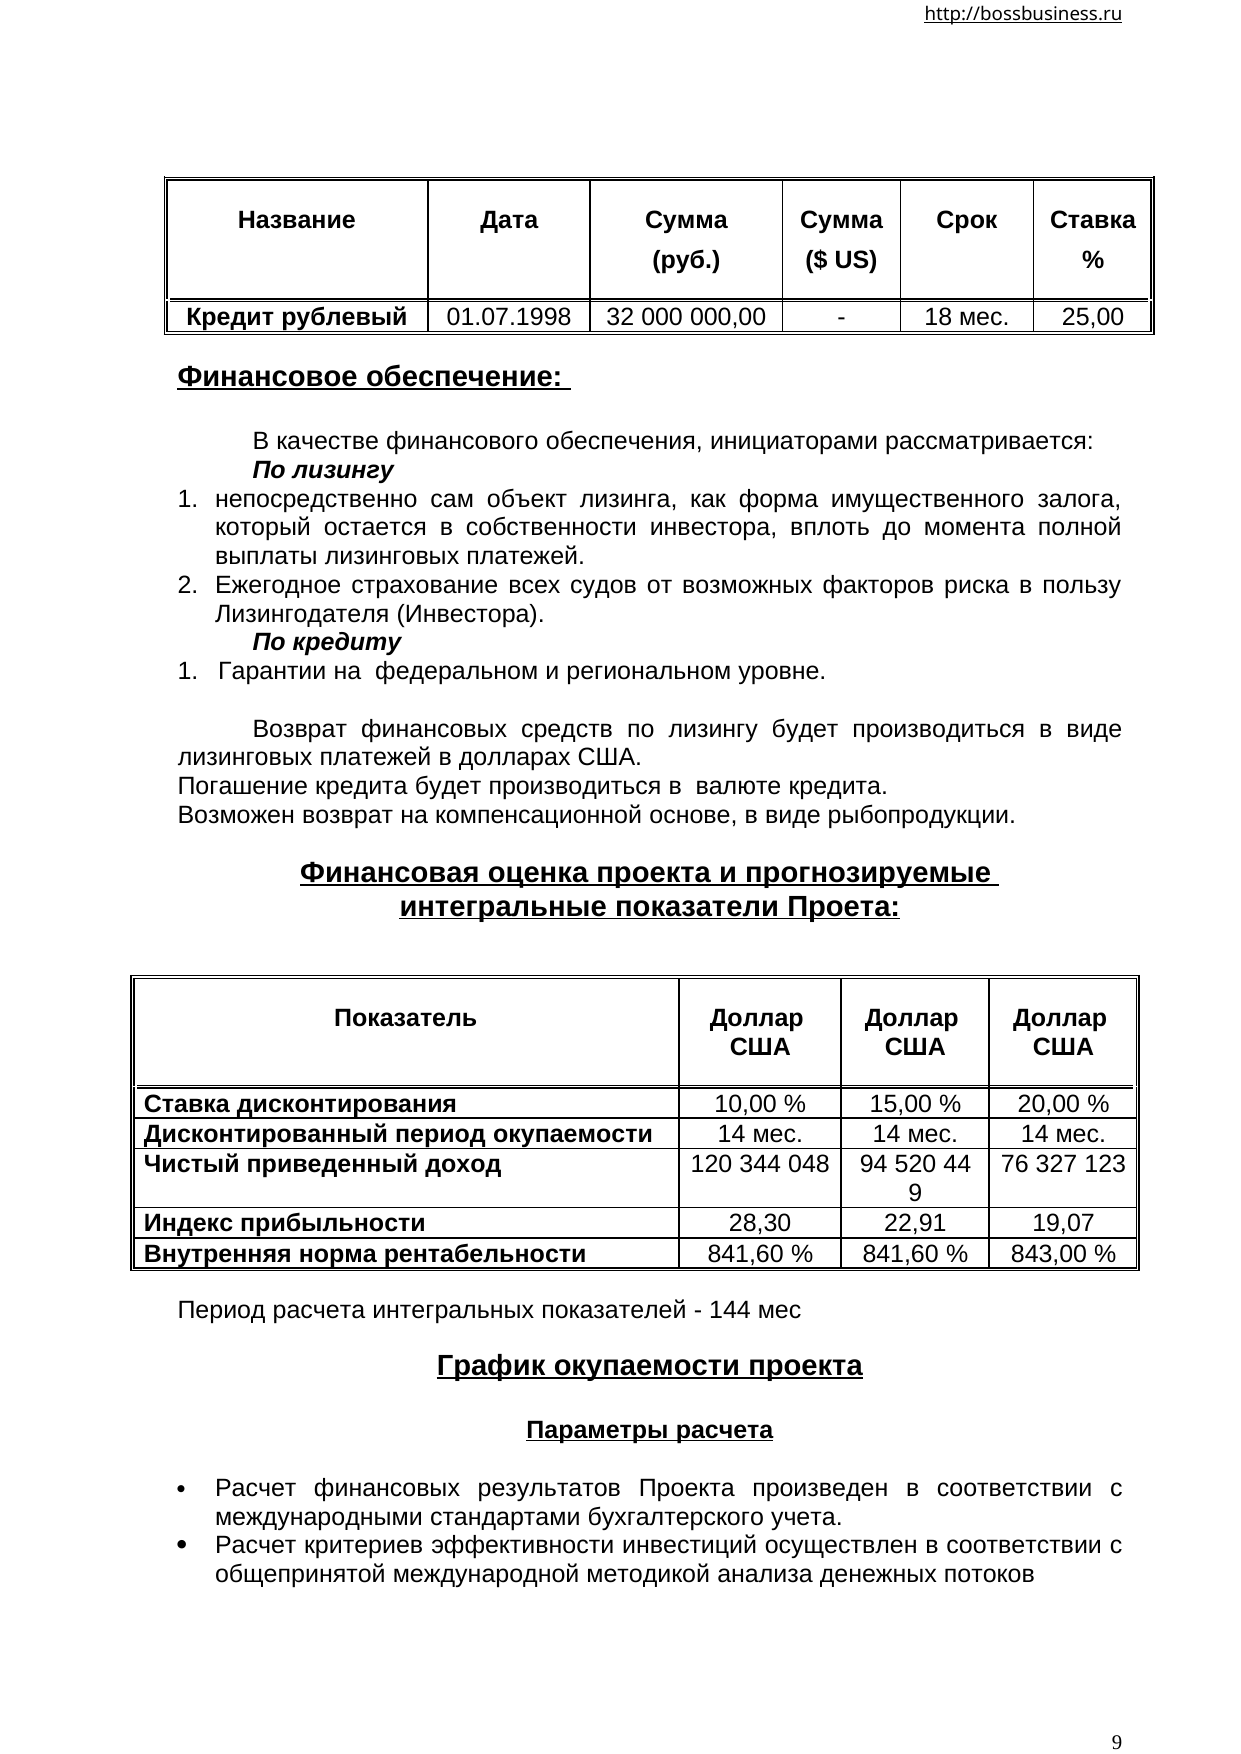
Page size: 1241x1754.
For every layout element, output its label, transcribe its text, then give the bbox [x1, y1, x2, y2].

table_cell Внутренняя норма рентабельности [135, 1239, 678, 1267]
table_cell 22,91 [842, 1208, 988, 1237]
table_cell 25,00 [1034, 298, 1152, 331]
table_cell % [1034, 245, 1150, 274]
table_cell [842, 1060, 988, 1084]
list непосредственно сам объект лизинга, как форма имущественного залога, который остается в собственности инвестора, вплоть до момента полной выплаты лизинговых платежей. [177, 484, 1121, 570]
table_cell [901, 274, 1033, 298]
table_cell Ставка дисконтирования [133, 1085, 678, 1117]
table_header [1034, 181, 1150, 204]
text По лизингу [177, 455, 1121, 484]
table_cell [1034, 274, 1150, 298]
table_header [901, 181, 1033, 204]
text Период расчета интегральных показателей - 144 мес [177, 1295, 1122, 1324]
table_header [429, 181, 589, 204]
table_cell [429, 245, 589, 274]
table_cell Сумма [591, 205, 782, 245]
table_cell (руб.) [591, 245, 782, 274]
text Возврат финансовых средств по лизингу будет производиться в виде лизинговых платежей в долларах США. [178, 714, 1122, 771]
table_cell 14 мес. [842, 1119, 988, 1148]
table_cell 28,30 [680, 1208, 840, 1237]
table_cell [990, 1060, 1136, 1084]
table_cell 15,00 % [842, 1089, 988, 1117]
table_cell 120 344 048 [680, 1149, 840, 1207]
text Финансовое обеспечение: [177, 359, 1122, 393]
table_cell Доллар США [842, 1003, 988, 1060]
text Погашение кредита будет производиться в валюте кредита. [177, 771, 1122, 800]
table_header [168, 181, 427, 204]
table_cell Доллар США [680, 1003, 840, 1060]
table_cell Индекс прибыльности [135, 1208, 678, 1237]
table_cell 94 520 449 [842, 1149, 988, 1207]
table_cell Дисконтированный период окупаемости [135, 1119, 678, 1148]
table_cell 843,00 % [990, 1239, 1136, 1267]
table_cell Чистый приведенный доход [135, 1149, 678, 1207]
table_cell 841,60 % [680, 1239, 840, 1267]
table_cell [680, 1060, 840, 1084]
table_header [135, 979, 678, 1003]
table_cell Срок [901, 205, 1033, 245]
table_cell [135, 1060, 678, 1084]
table_header [680, 979, 840, 1003]
list Расчет критериев эффективности инвестиций осуществлен в соответствии с общепринятой международной методикой анализа денежных потоков [177, 1530, 1122, 1588]
table_cell Дата [429, 205, 589, 245]
table_cell 32 000 000,00 [591, 302, 782, 331]
list Ежегодное страхование всех судов от возможных факторов риска в пользу Лизингодателя (Инвестора). [177, 570, 1121, 627]
list Гарантии на федеральном и региональном уровне. [177, 656, 1121, 685]
text В качестве финансового обеспечения, инициаторами рассматривается: [177, 426, 1121, 455]
table_cell [168, 245, 427, 274]
table_cell 20,00 % [990, 1085, 1138, 1117]
table_cell 76 327 123 [990, 1149, 1136, 1207]
table_cell - [783, 302, 900, 331]
text Финансовая оценка проекта и прогнозируемые [177, 855, 1122, 888]
table_cell [901, 245, 1033, 274]
text График окупаемости проекта [177, 1348, 1122, 1382]
table_cell [783, 274, 900, 298]
table_cell 18 мес. [901, 302, 1033, 331]
table_header [783, 181, 900, 204]
table_cell Сумма [783, 205, 900, 245]
table_cell 19,07 [990, 1208, 1136, 1237]
table_header [842, 979, 988, 1003]
text Параметры расчета [177, 1415, 1122, 1444]
table_cell Кредит рублевый [166, 298, 427, 331]
table_cell Доллар США [990, 1003, 1136, 1060]
table_header [990, 979, 1136, 1003]
text По кредиту [252, 627, 1121, 656]
table_cell Показатель [135, 1003, 678, 1060]
table_cell ($ US) [783, 245, 900, 274]
table_cell [591, 274, 782, 298]
table_cell Ставка [1034, 205, 1150, 245]
text интегральные показатели Проета: [177, 888, 1122, 922]
table_cell 14 мес. [990, 1119, 1136, 1148]
table_cell 841,60 % [842, 1239, 988, 1267]
table_cell 10,00 % [680, 1089, 840, 1117]
text Возможен возврат на компенсационной основе, в виде рыбопродукции. [177, 800, 1122, 829]
table_header [591, 181, 782, 204]
table_cell Название [168, 205, 427, 245]
table_cell 01.07.1998 [429, 302, 589, 331]
table_cell [168, 274, 427, 298]
list Расчет финансовых результатов Проекта произведен в соответствии с международными стандартами бухгалтерского учета. [177, 1473, 1122, 1530]
table_cell [429, 274, 589, 298]
table_cell 14 мес. [680, 1119, 840, 1148]
